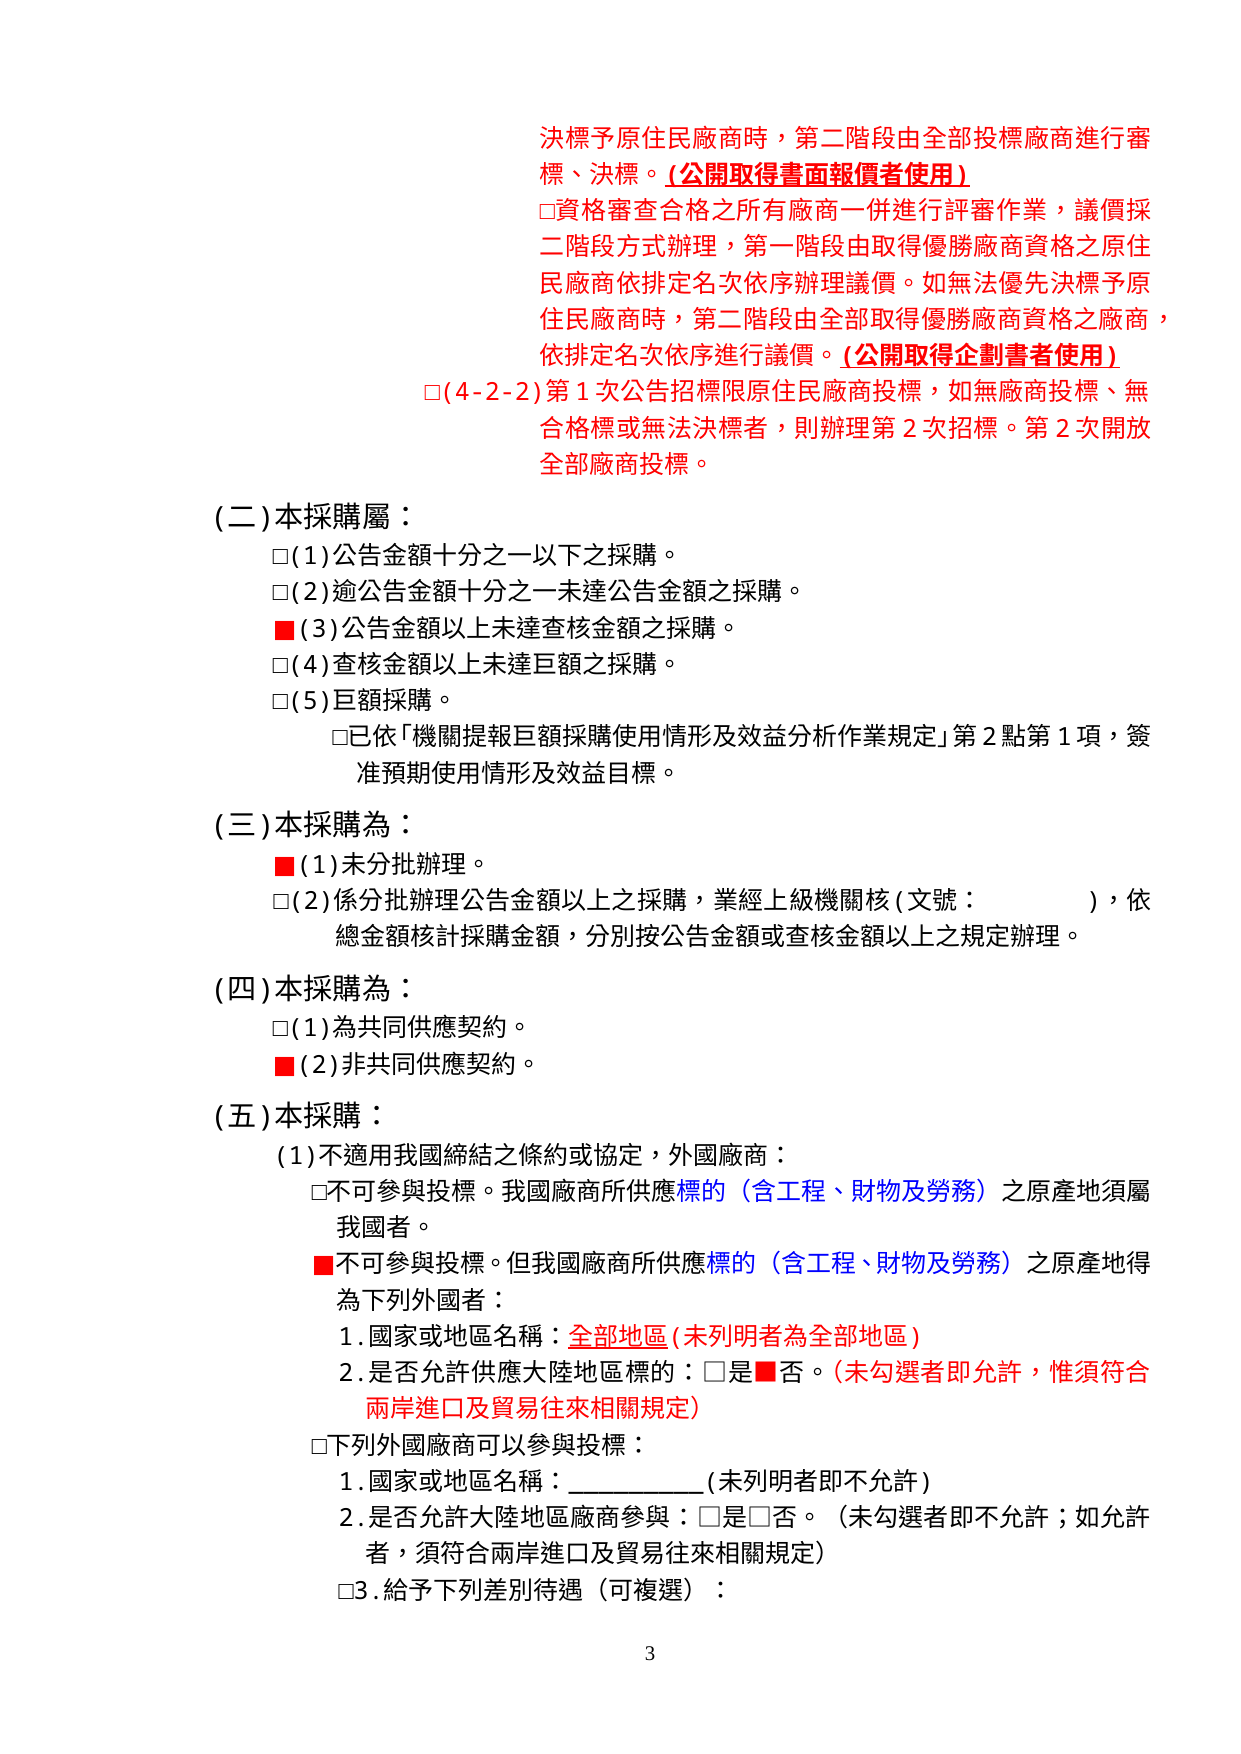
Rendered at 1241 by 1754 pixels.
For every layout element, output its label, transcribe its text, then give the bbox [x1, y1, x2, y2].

text □3.給予下列差別待遇（可複選）： [338, 1570, 1152, 1606]
text □(4-2-2)第1次公告招標限原住民廠商投標，如無廠商投標、無合格標或無法決標者，則辦理第2次招標。第2次開放全部廠商投標。 [424, 372, 1152, 481]
text (1)不適用我國締結之條約或協定，外國廠商： [273, 1135, 1152, 1171]
text 2.是否允許供應大陸地區標的：□是■否。（未勾選者即允許，惟須符合兩岸進口及貿易往來相關規定） [338, 1353, 1152, 1425]
text (四)本採購為： [210, 965, 1152, 1008]
text □(5)巨額採購。 [273, 681, 1152, 717]
text □(4-2-1)第一次公告開放原住民及非原住民廠商投標： □第一階段先就原住民廠商進行審標、決標，如無法優先決標予原住民廠商時，第二階段由全部投標廠商進行審標、決標。(公開取得書面報價者使用) □資格審查合格之所有廠商一併進行評審作業，議價採二階段方式辦理，第一階段由取得優勝廠商資格之原住民廠商依排定名次依序辦理議價。如無法優先決標予原住民廠商時，第二階段由全部取得優勝廠商資格之廠商，依排定名次依序進行議價。(公開取得企劃書者使用) [424, 118, 1152, 372]
text (五)本採購： [210, 1093, 1152, 1135]
text 1.國家或地區名稱：全部地區(未列明者為全部地區) [338, 1316, 1152, 1353]
text ■(3)公告金額以上未達查核金額之採購。 [273, 608, 1152, 644]
text □(1)公告金額十分之一以下之採購。 [273, 536, 1152, 572]
text 1.國家或地區名稱：_________(未列明者即不允許) [338, 1461, 1152, 1498]
text ■不可參與投標。但我國廠商所供應標的（含工程、財物及勞務）之原產地得為下列外國者： [312, 1244, 1152, 1316]
text □(1)為共同供應契約。 [273, 1008, 1152, 1044]
text □(2)逾公告金額十分之一未達公告金額之採購。 [273, 572, 1152, 608]
text □已依「機關提報巨額採購使用情形及效益分析作業規定」第2點第1項，簽准預期使用情形及效益目標。 [332, 717, 1152, 789]
text □(4)查核金額以上未達巨額之採購。 [273, 644, 1152, 681]
text ■(1)未分批辦理。 [273, 844, 1152, 880]
text □不可參與投標。我國廠商所供應標的（含工程、財物及勞務）之原產地須屬我國者。 [312, 1171, 1152, 1244]
text (三)本採購為： [210, 802, 1152, 844]
text □下列外國廠商可以參與投標： [312, 1425, 1152, 1461]
text □(2)係分批辦理公告金額以上之採購，業經上級機關核(文號： )，依總金額核計採購金額，分別按公告金額或查核金額以上之規定辦理。 [273, 880, 1152, 953]
text ■(2)非共同供應契約。 [273, 1044, 1152, 1080]
text 2.是否允許大陸地區廠商參與：□是□否。（未勾選者即不允許；如允許者，須符合兩岸進口及貿易往來相關規定） [338, 1498, 1152, 1570]
text (二)本採購屬： [210, 493, 1152, 536]
